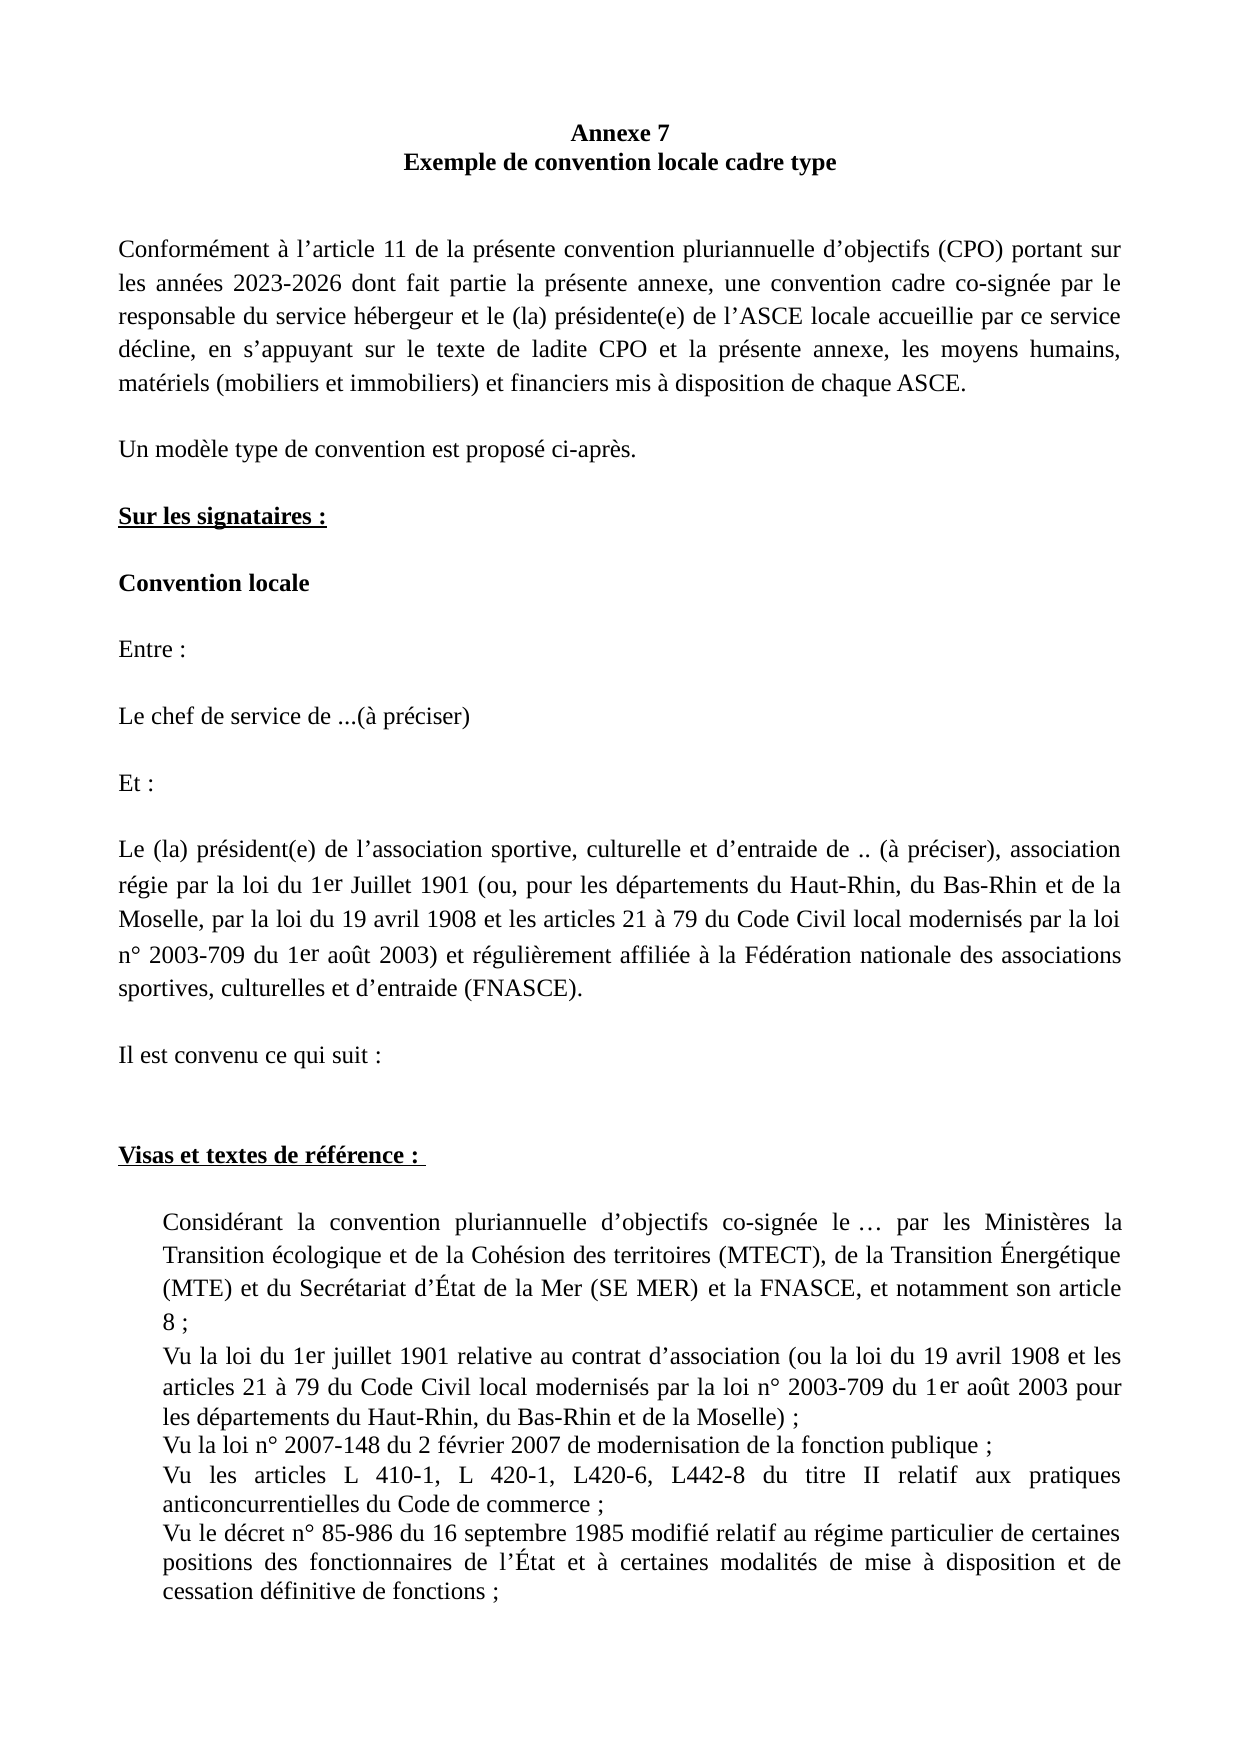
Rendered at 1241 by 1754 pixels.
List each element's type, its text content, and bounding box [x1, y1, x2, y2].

list Vu le décret n° 85-986 du 16 septembre 1985 modifié relatif au régime particulier de certaines positions des fonctionnaires de l’État et à certaines modalités de mise à disposition et de cessation définitive de fonctions ; [125, 1518, 1122, 1605]
list Vu la loi du 1er juillet 1901 relative au contrat d’association (ou la loi du 19 avril 1908 et les articles 21 à 79 du Code Civil local modernisés par la loi n° 2003-709 du 1er août 2003 pour les départements du Haut-Rhin, du Bas-Rhin et de la Moselle) ; [125, 1340, 1122, 1430]
text Sur les signataires : [118, 501, 1122, 530]
text Entre : [118, 634, 1122, 663]
list Vu la loi n° 2007-148 du 2 février 2007 de modernisation de la fonction publique ; [125, 1430, 1122, 1459]
text Visas et textes de référence : [118, 1140, 1122, 1169]
list Considérant la convention pluriannuelle d’objectifs co-signée le … par les Ministères la Transition écologique et de la Cohésion des territoires (MTECT), de la Transition Énergétique (MTE) et du Secrétariat d’État de la Mer (SE MER) et la FNASCE, et notamment son article 8 ; [125, 1206, 1122, 1336]
text Conformément à l’article 11 de la présente convention pluriannuelle d’objectifs (CPO) portant sur les années 2023-2026 dont fait partie la présente annexe, une convention cadre co-signée par le responsable du service hébergeur et le (la) présidente(e) de l’ASCE locale accueillie par ce service décline, en s’appuyant sur le texte de ladite CPO et la présente annexe, les moyens humains, matériels (mobiliers et immobiliers) et financiers mis à disposition de chaque ASCE. [118, 234, 1122, 397]
text Il est convenu ce qui suit : [118, 1040, 1122, 1069]
text Le (la) président(e) de l’association sportive, culturelle et d’entraide de .. (à préciser), association régie par la loi du 1er Juillet 1901 (ou, pour les départements du Haut-Rhin, du Bas-Rhin et de la Moselle, par la loi du 19 avril 1908 et les articles 21 à 79 du Code Civil local modernisés par la loi n° 2003-709 du 1er août 2003) et régulièrement affiliée à la Fédération nationale des associations sportives, culturelles et d’entraide (FNASCE). [118, 834, 1122, 1002]
text Un modèle type de convention est proposé ci-après. [118, 434, 1122, 463]
text Convention locale [118, 568, 1122, 597]
text Et : [118, 768, 1122, 797]
text Annexe 7 [118, 118, 1122, 147]
text Le chef de service de ...(à préciser) [118, 701, 1122, 730]
text Exemple de convention locale cadre type [118, 147, 1122, 176]
list Vu les articles L 410-1, L 420-1, L420-6, L442-8 du titre II relatif aux pratiques anticoncurrentielles du Code de commerce ; [125, 1459, 1122, 1518]
